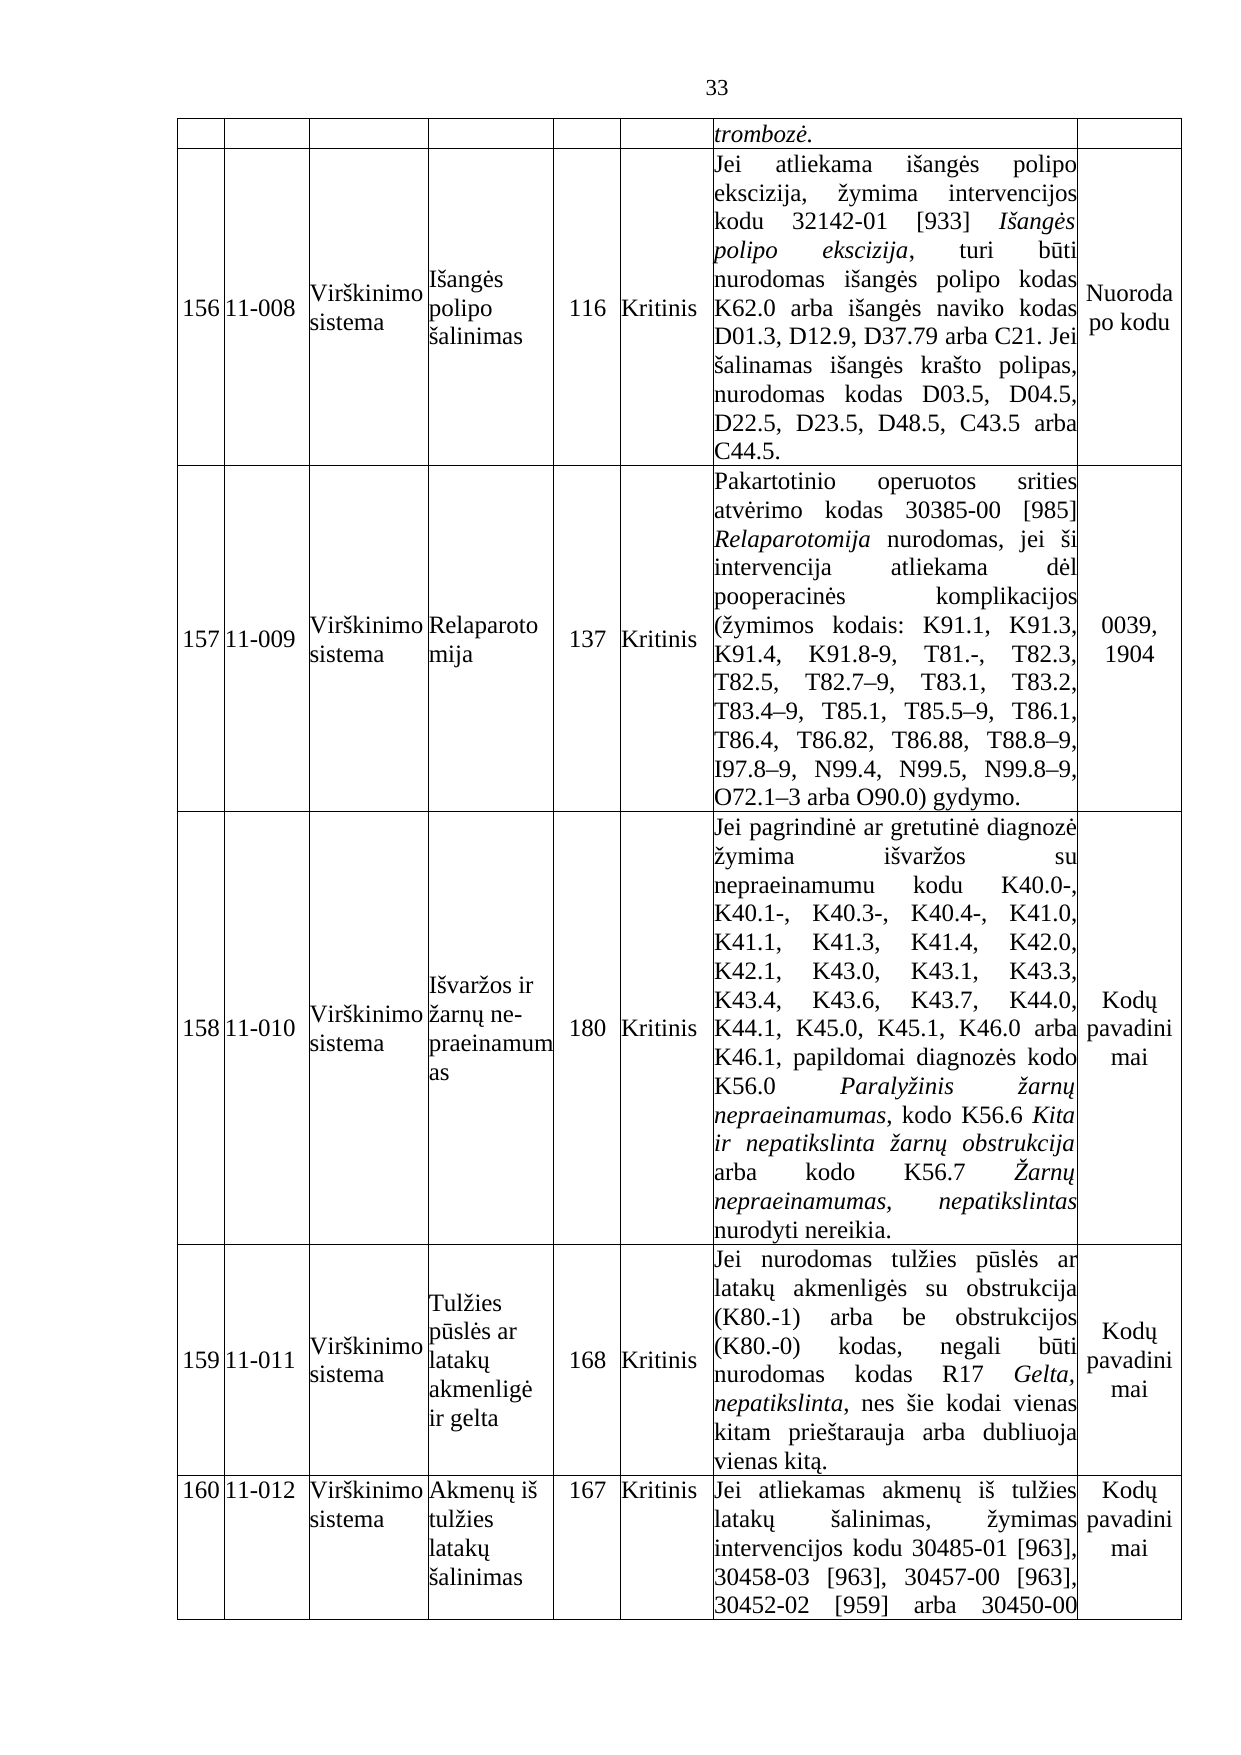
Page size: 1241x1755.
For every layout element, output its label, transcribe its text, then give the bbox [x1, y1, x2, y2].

table_cell [310, 119, 428, 148]
table_cell Išvaržos ir žarnų ne- praeinamumas [429, 812, 553, 1243]
table_cell Kritinis [621, 1476, 713, 1619]
table_cell 11-012 [225, 1476, 309, 1619]
table_cell 116 [554, 149, 620, 465]
table_cell 0039, 1904 [1078, 466, 1181, 811]
table_cell 11-010 [225, 812, 309, 1243]
table_cell Virškinimo sistema [310, 149, 428, 465]
table_cell Kodų pavadinimai [1078, 1245, 1181, 1474]
table_cell Pakartotinio operuotos srities atvėrimo kodas 30385-00 [985] Relaparotomija nurodomas, jei ši intervencija atliekama dėl pooperacinės komplikacijos (žymimos kodais: K91.1, K91.3, K91.4, K91.8-9, T81.-, T82.3, T82.5, T82.7–9, T83.1, T83.2, T83.4–9, T85.1, T85.5–9, T86.1, T86.4, T86.82, T86.88, T88.8–9, I97.8–9, N99.4, N99.5, N99.8–9, O72.1–3 arba O90.0) gydymo. [714, 466, 1077, 811]
table_cell Kodų pavadinimai [1078, 812, 1181, 1243]
table_cell Jei nurodomas tulžies pūslės ar latakų akmenligės su obstrukcija (K80.-1) arba be obstrukcijos (K80.-0) kodas, negali būti nurodomas kodas R17 Gelta, nepatikslinta, nes šie kodai vienas kitam prieštarauja arba dubliuoja vienas kitą. [714, 1245, 1077, 1474]
table_cell Kritinis [621, 1245, 713, 1474]
table_cell 11-011 [225, 1245, 309, 1474]
table_cell 157 [178, 466, 224, 811]
table_cell 11-009 [225, 466, 309, 811]
table_cell Kodų pavadinimai [1078, 1476, 1181, 1619]
table_cell [621, 119, 713, 148]
table_cell 159 [178, 1245, 224, 1474]
table_cell Relaparotomija [429, 466, 553, 811]
table_cell Išangės polipo šalinimas [429, 149, 553, 465]
table_cell Nuoroda po kodu [1078, 149, 1181, 465]
table_cell Kritinis [621, 812, 713, 1243]
table_cell 167 [554, 1476, 620, 1619]
table_cell trombozė. [714, 119, 1077, 148]
table_cell Tulžies pūslės ar latakų akmenligė ir gelta [429, 1245, 553, 1474]
table_cell Jei atliekamas akmenų iš tulžies latakų šalinimas, žymimas intervencijos kodu 30485-01 [963], 30458-03 [963], 30457-00 [963], 30452-02 [959] arba 30450-00 [714, 1476, 1077, 1619]
table_cell Virškinimo sistema [310, 1245, 428, 1474]
table_cell Jei pagrindinė ar gretutinė diagnozė žymima išvaržos su nepraeinamumu kodu K40.0-, K40.1-, K40.3-, K40.4-, K41.0, K41.1, K41.3, K41.4, K42.0, K42.1, K43.0, K43.1, K43.3, K43.4, K43.6, K43.7, K44.0, K44.1, K45.0, K45.1, K46.0 arba K46.1, papildomai diagnozės kodo K56.0 Paralyžinis žarnų nepraeinamumas, kodo K56.6 Kita ir nepatikslinta žarnų obstrukcija arba kodo K56.7 Žarnų nepraeinamumas, nepatikslintas nurodyti nereikia. [714, 812, 1077, 1243]
table_cell 156 [178, 149, 224, 465]
table_cell 137 [554, 466, 620, 811]
table_cell 158 [178, 812, 224, 1243]
table_cell [178, 119, 224, 148]
table_cell Virškinimo sistema [310, 1476, 428, 1619]
table_cell Jei atliekama išangės polipo ekscizija, žymima intervencijos kodu 32142-01 [933] Išangės polipo ekscizija, turi būti nurodomas išangės polipo kodas K62.0 arba išangės naviko kodas D01.3, D12.9, D37.79 arba C21. Jei šalinamas išangės krašto polipas, nurodomas kodas D03.5, D04.5, D22.5, D23.5, D48.5, C43.5 arba C44.5. [714, 149, 1077, 465]
table_cell 160 [178, 1476, 224, 1619]
table_cell 168 [554, 1245, 620, 1474]
table_cell [429, 119, 553, 148]
table_cell 180 [554, 812, 620, 1243]
table_cell [554, 119, 620, 148]
table_cell Virškinimo sistema [310, 812, 428, 1243]
table_cell Kritinis [621, 466, 713, 811]
table_cell Virškinimo sistema [310, 466, 428, 811]
table_cell Akmenų iš tulžies latakų šalinimas [429, 1476, 553, 1619]
table_cell [225, 119, 309, 148]
table_cell Kritinis [621, 149, 713, 465]
table_cell 11-008 [225, 149, 309, 465]
table_cell [1078, 119, 1181, 148]
